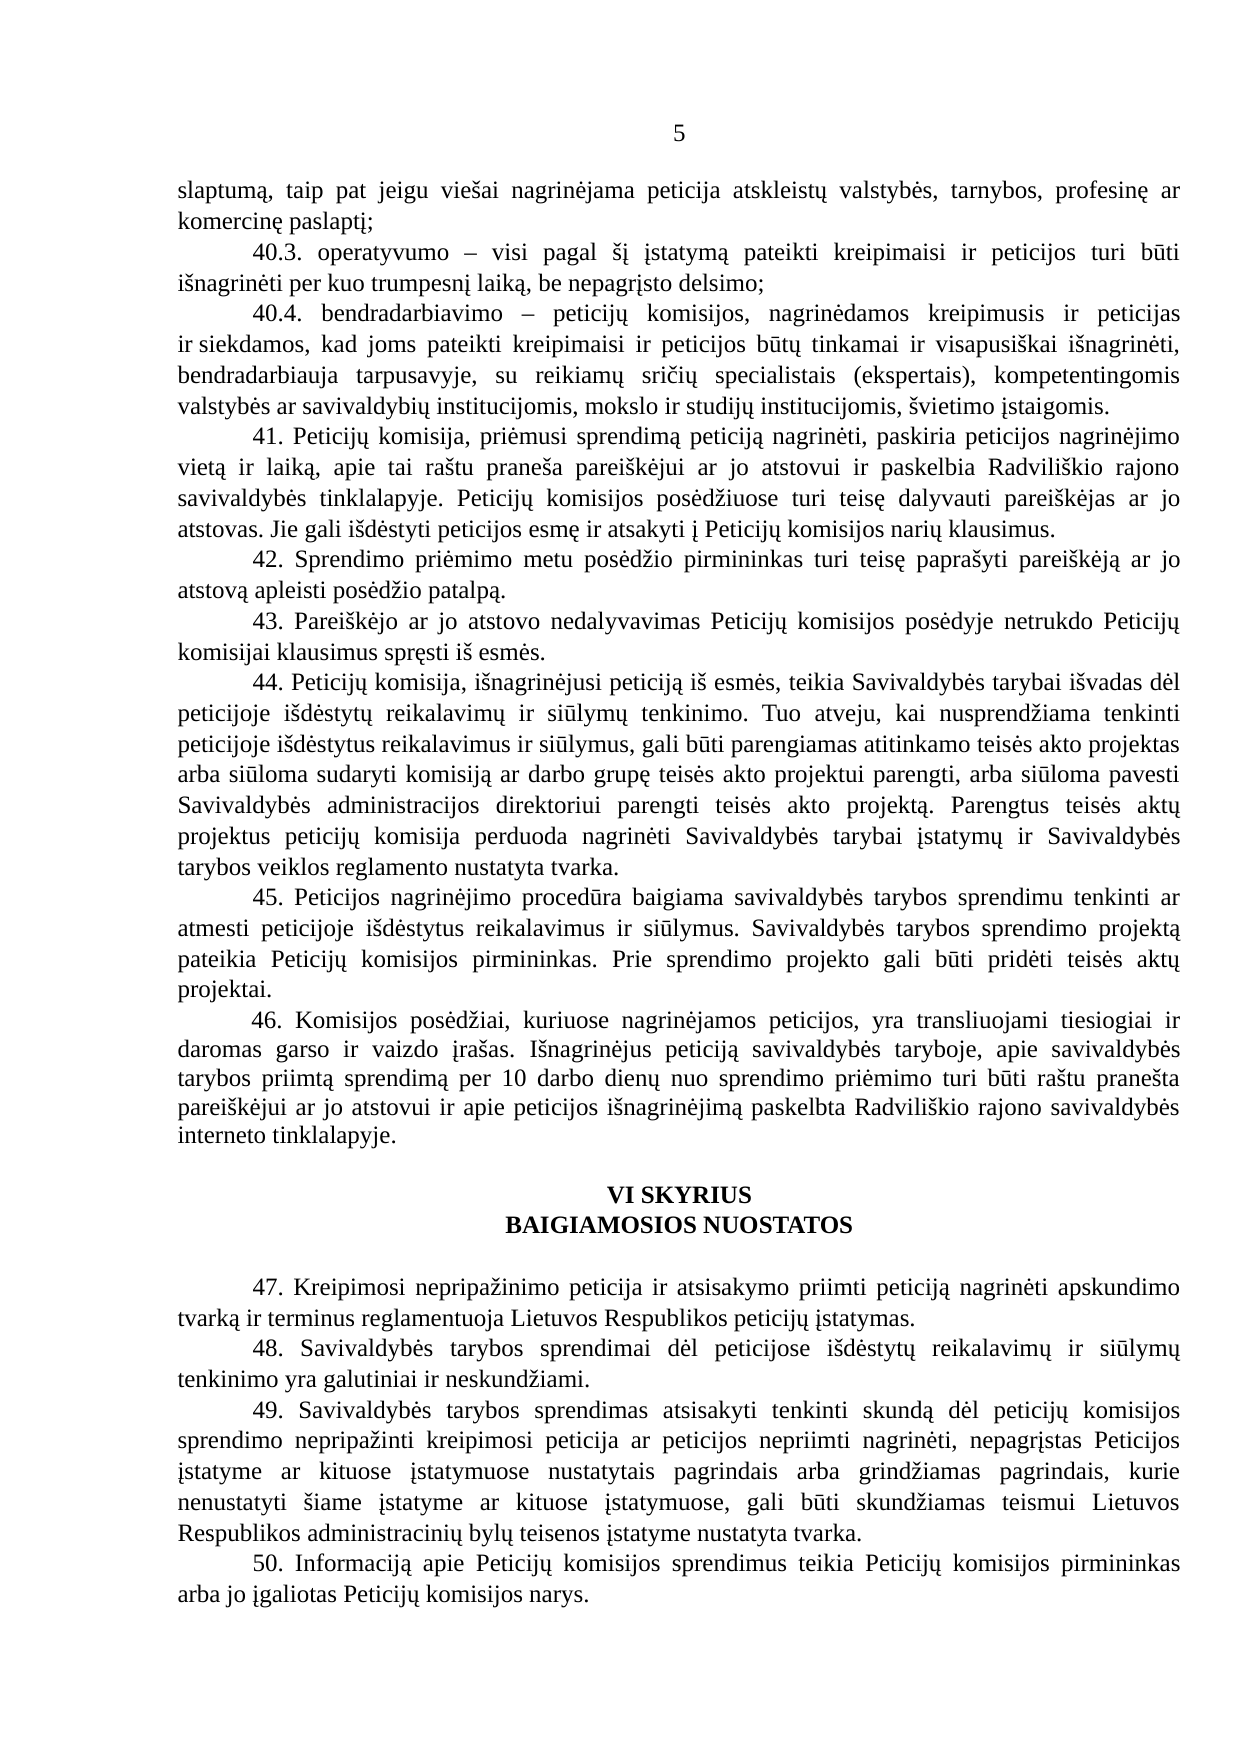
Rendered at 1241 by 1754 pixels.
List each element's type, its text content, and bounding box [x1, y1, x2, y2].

text 50. Informaciją apie Peticijų komisijos sprendimus teikia Peticijų komisijos pirmininkas arba jo įgaliotas Peticijų komisijos narys. [177, 1548, 1181, 1608]
text 44. Peticijų komisija, išnagrinėjusi peticiją iš esmės, teikia Savivaldybės tarybai išvadas dėl peticijoje išdėstytų reikalavimų ir siūlymų tenkinimo. Tuo atveju, kai nusprendžiama tenkinti peticijoje išdėstytus reikalavimus ir siūlymus, gali būti parengiamas atitinkamo teisės akto projektas arba siūloma sudaryti komisiją ar darbo grupę teisės akto projektui parengti, arba siūloma pavesti Savivaldybės administracijos direktoriui parengti teisės akto projektą. Parengtus teisės aktų projektus peticijų komisija perduoda nagrinėti Savivaldybės tarybai įstatymų ir Savivaldybės tarybos veiklos reglamento nustatyta tvarka. [177, 667, 1181, 880]
text 40.3. operatyvumo – visi pagal šį įstatymą pateikti kreipimaisi ir peticijos turi būti išnagrinėti per kuo trumpesnį laiką, be nepagrįsto delsimo; [177, 237, 1181, 297]
text 42. Sprendimo priėmimo metu posėdžio pirmininkas turi teisę paprašyti pareiškėją ar jo atstovą apleisti posėdžio patalpą. [177, 544, 1181, 604]
text 49. Savivaldybės tarybos sprendimas atsisakyti tenkinti skundą dėl peticijų komisijos sprendimo nepripažinti kreipimosi peticija ar peticijos nepriimti nagrinėti, nepagrįstas Peticijos įstatyme ar kituose įstatymuose nustatytais pagrindais arba grindžiamas pagrindais, kurie nenustatyti šiame įstatyme ar kituose įstatymuose, gali būti skundžiamas teismui Lietuvos Respublikos administracinių bylų teisenos įstatyme nustatyta tvarka. [177, 1395, 1181, 1547]
text 40.4. bendradarbiavimo – peticijų komisijos, nagrinėdamos kreipimusis ir peticijas ir siekdamos, kad joms pateikti kreipimaisi ir peticijos būtų tinkamai ir visapusiškai išnagrinėti, bendradarbiauja tarpusavyje, su reikiamų sričių specialistais (ekspertais), kompetentingomis valstybės ar savivaldybių institucijomis, mokslo ir studijų institucijomis, švietimo įstaigomis. [177, 298, 1181, 419]
text 48. Savivaldybės tarybos sprendimai dėl peticijose išdėstytų reikalavimų ir siūlymų tenkinimo yra galutiniai ir neskundžiami. [177, 1333, 1181, 1393]
text 45. Peticijos nagrinėjimo procedūra baigiama savivaldybės tarybos sprendimu tenkinti ar atmesti peticijoje išdėstytus reikalavimus ir siūlymus. Savivaldybės tarybos sprendimo projektą pateikia Peticijų komisijos pirmininkas. Prie sprendimo projekto gali būti pridėti teisės aktų projektai. [177, 882, 1181, 1003]
text VI SKYRIUS [177, 1180, 1181, 1208]
text 43. Pareiškėjo ar jo atstovo nedalyvavimas Peticijų komisijos posėdyje netrukdo Peticijų komisijai klausimus spręsti iš esmės. [177, 606, 1181, 665]
text slaptumą, taip pat jeigu viešai nagrinėjama peticija atskleistų valstybės, tarnybos, profesinę ar komercinę paslaptį; [177, 176, 1181, 235]
text 47. Kreipimosi nepripažinimo peticija ir atsisakymo priimti peticiją nagrinėti apskundimo tvarką ir terminus reglamentuoja Lietuvos Respublikos peticijų įstatymas. [177, 1272, 1181, 1331]
text 46. Komisijos posėdžiai, kuriuose nagrinėjamos peticijos, yra transliuojami tiesiogiai ir daromas garso ir vaizdo įrašas. Išnagrinėjus peticiją savivaldybės taryboje, apie savivaldybės tarybos priimtą sprendimą per 10 darbo dienų nuo sprendimo priėmimo turi būti raštu pranešta pareiškėjui ar jo atstovui ir apie peticijos išnagrinėjimą paskelbta Radviliškio rajono savivaldybės interneto tinklalapyje. [177, 1005, 1181, 1149]
text 41. Peticijų komisija, priėmusi sprendimą peticiją nagrinėti, paskiria peticijos nagrinėjimo vietą ir laiką, apie tai raštu praneša pareiškėjui ar jo atstovui ir paskelbia Radviliškio rajono savivaldybės tinklalapyje. Peticijų komisijos posėdžiuose turi teisę dalyvauti pareiškėjas ar jo atstovas. Jie gali išdėstyti peticijos esmę ir atsakyti į Peticijų komisijos narių klausimus. [177, 421, 1181, 542]
text BAIGIAMOSIOS NUOSTATOS [177, 1211, 1181, 1239]
